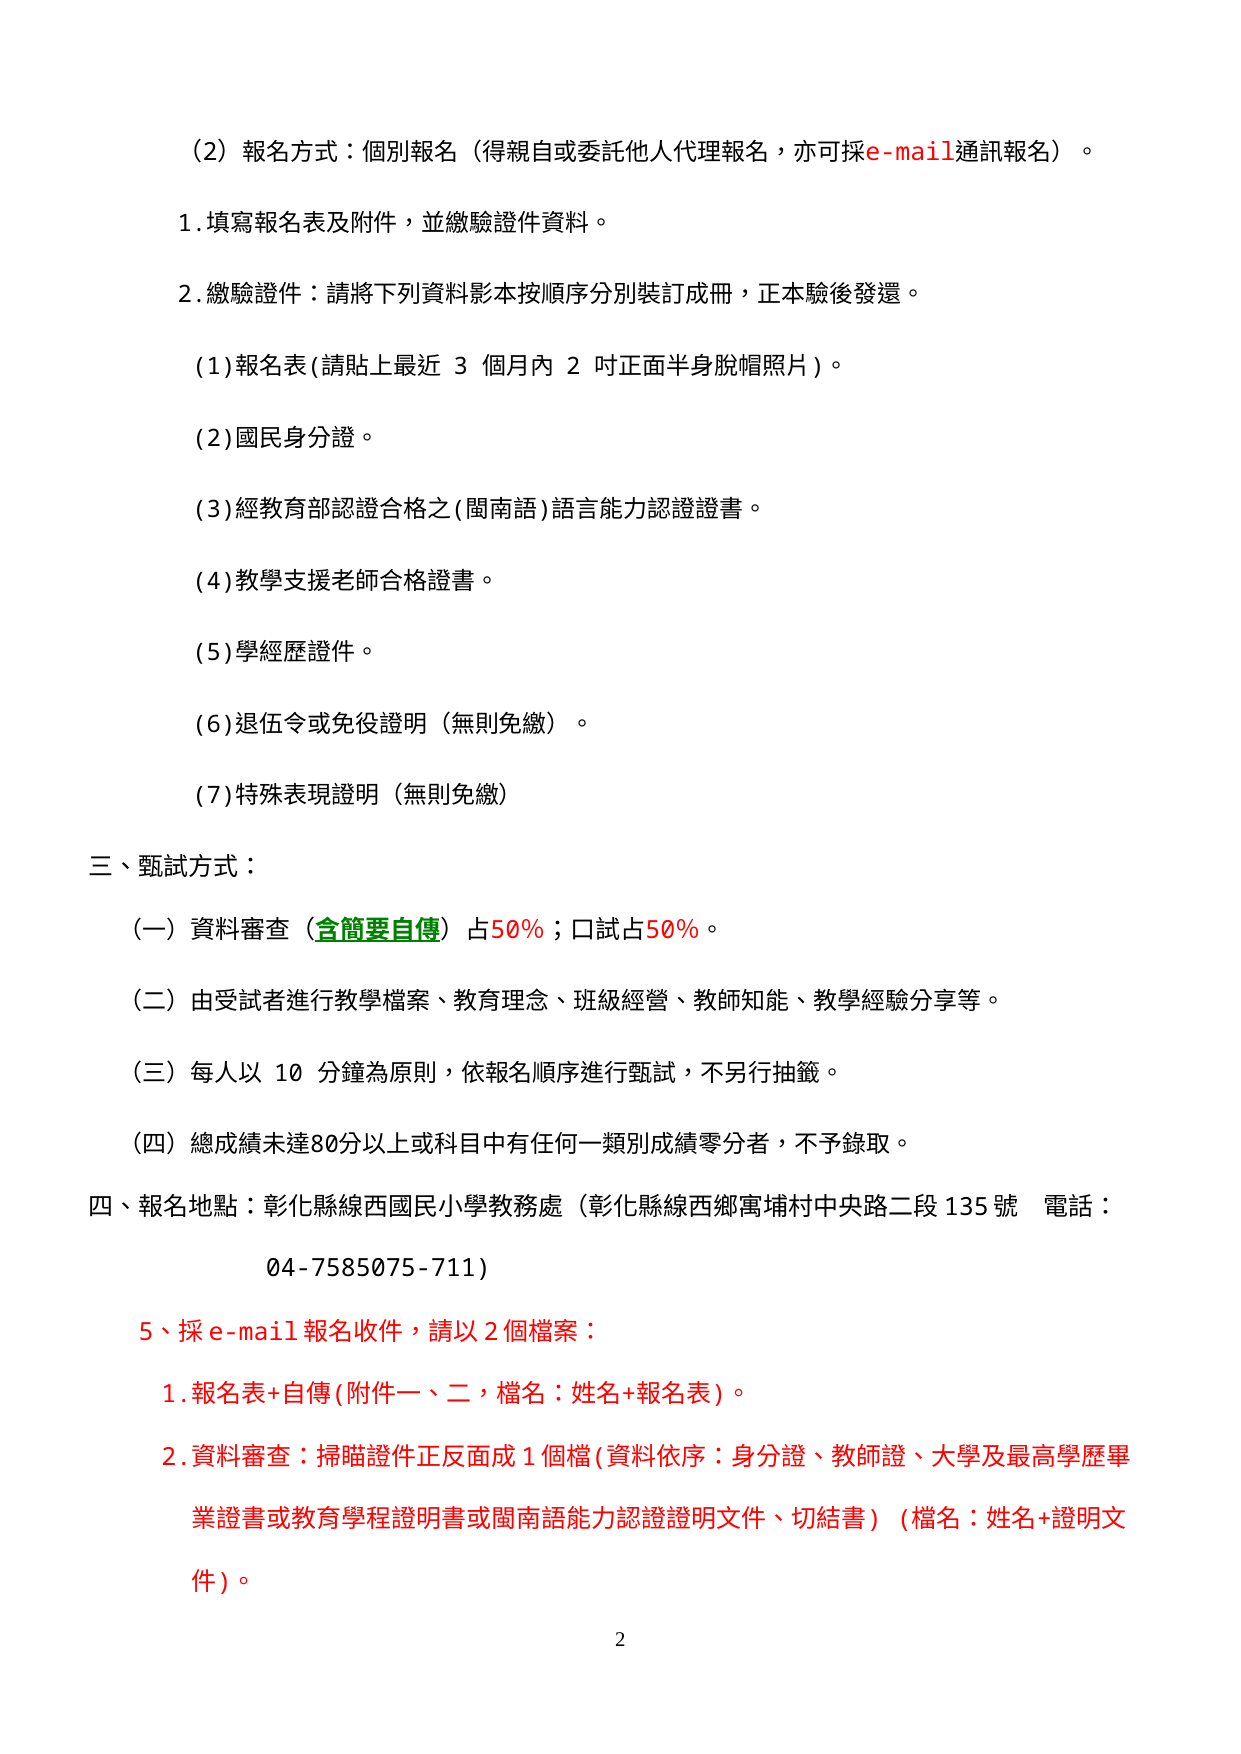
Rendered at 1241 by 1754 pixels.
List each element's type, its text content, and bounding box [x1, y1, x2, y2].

text （一）資料審查（含簡要自傳）占50％；口試占50％。 [118, 886, 1152, 948]
text 2.繳驗證件：請將下列資料影本按順序分別裝訂成冊，正本驗後發還。 [177, 251, 1152, 313]
list 報名方式：個別報名（得親自或委託他人代理報名，亦可採e-mail通訊報名）。 [177, 108, 1152, 170]
text 1.填寫報名表及附件，並繳驗證件資料。 [177, 179, 1152, 242]
text (1)報名表(請貼上最近 3 個月內 2 吋正面半身脫帽照片)。 [192, 322, 1152, 385]
text 三、甄試方式： [89, 823, 1152, 886]
text 四、報名地點：彰化縣線西國民小學教務處（彰化縣線西鄉寓埔村中央路二段135號 電話：04-7585075-711) [89, 1163, 1152, 1288]
text （四）總成績未達80分以上或科目中有任何一類別成績零分者，不予錄取。 [118, 1100, 1152, 1163]
text 2.資料審查：掃瞄證件正反面成1個檔(資料依序：身分證、教師證、大學及最高學歷畢業證書或教育學程證明書或閩南語能力認證證明文件、切結書) (檔名：姓名+證明文件)。 [161, 1413, 1152, 1600]
text 1.報名表+自傳(附件一、二，檔名：姓名+報名表)。 [161, 1350, 1152, 1413]
text (4)教學支援老師合格證書。 [192, 537, 1152, 599]
text (3)經教育部認證合格之(閩南語)語言能力認證證書。 [192, 465, 1152, 528]
text (5)學經歷證件。 [192, 608, 1152, 671]
list 採e-mail報名收件，請以2個檔案： [138, 1288, 1152, 1350]
text (7)特殊表現證明（無則免繳） [192, 752, 1152, 814]
text (2)國民身分證。 [192, 394, 1152, 456]
text (6)退伍令或免役證明（無則免繳）。 [192, 680, 1152, 743]
text （二）由受試者進行教學檔案、教育理念、班級經營、教師知能、教學經驗分享等。 [118, 957, 1152, 1020]
text （三）每人以 10 分鐘為原則，依報名順序進行甄試，不另行抽籤。 [118, 1029, 1152, 1091]
